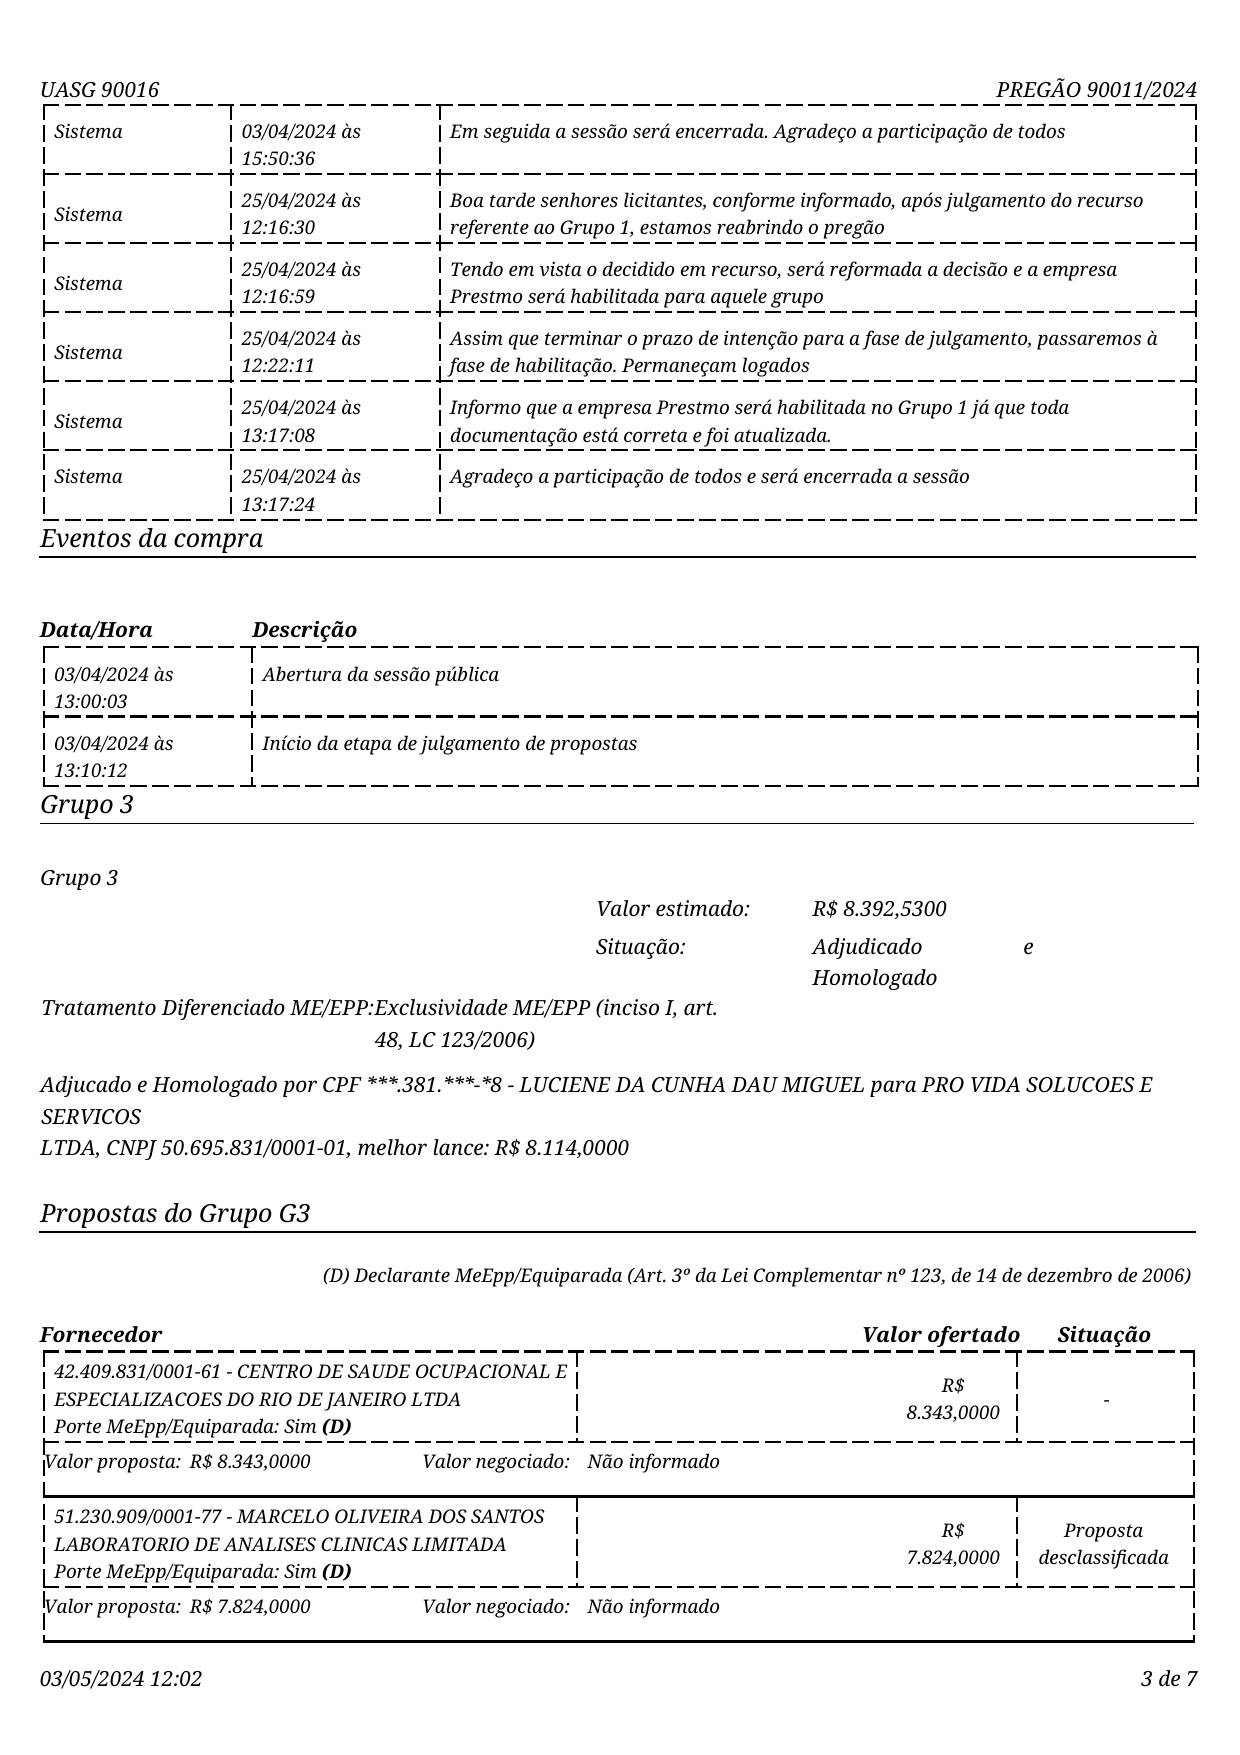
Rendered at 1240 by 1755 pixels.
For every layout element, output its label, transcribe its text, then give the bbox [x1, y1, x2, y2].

table_header R$ 8.343,0000 [876, 1350, 1017, 1441]
text Fornecedor Valor ofertado Situação [39, 1320, 1200, 1348]
table_cell Sistema [44, 449, 231, 518]
table_cell 25/04/2024 às 12:16:30 [231, 173, 439, 242]
table_cell 03/04/2024 às 13:10:12 [44, 715, 252, 785]
table_cell Valor proposta: R$ 7.824,0000 Valor negociado: [44, 1586, 577, 1640]
table_header - [1017, 1350, 1194, 1441]
text Propostas do Grupo G3 [40, 1196, 1200, 1230]
table_cell [577, 1498, 876, 1586]
text Tratamento Diferenciado ME/EPP: Exclusividade ME/EPP (inciso I, art. [39, 993, 1200, 1022]
text Adjucado e Homologado por CPF ***.381.***-*8 - LUCIENE DA CUNHA DAU MIGUEL para PRO VIDA SOLUCOES E SERVICOS [40, 1071, 1200, 1130]
text Data/Hora Descrição [39, 615, 1200, 644]
table_cell [876, 1441, 1017, 1495]
table_cell Sistema [44, 242, 231, 311]
table_cell [1017, 1441, 1194, 1495]
table_cell Não informado [577, 1586, 876, 1640]
table_cell 03/04/2024 às 15:50:36 [231, 104, 439, 173]
table_cell [876, 1586, 1017, 1640]
table_cell R$ 7.824,0000 [876, 1498, 1017, 1586]
text Grupo 3 [40, 863, 1200, 891]
text (D) Declarante MeEpp/Equiparada (Art. 3º da Lei Complementar nº 123, de 14 de dezembro de 2006) [39, 1263, 1193, 1288]
table_cell Informo que a empresa Prestmo será habilitada no Grupo 1 já que toda documentação está correta e foi atualizada. [440, 380, 1196, 449]
table_cell 51.230.909/0001-77 - MARCELO OLIVEIRA DOS SANTOS LABORATORIO DE ANALISES CLINICAS LIMITADA Porte MeEpp/Equiparada: Sim (D) [44, 1498, 577, 1586]
table_cell Sistema [44, 104, 231, 173]
table_header 42.409.831/0001-61 - CENTRO DE SAUDE OCUPACIONAL E ESPECIALIZACOES DO RIO DE JANEIRO LTDA Porte MeEpp/Equiparada: Sim (D) [44, 1350, 577, 1441]
table_cell Sistema [44, 311, 231, 380]
table_header Abertura da sessão pública [252, 646, 1198, 715]
table_cell Agradeço a participação de todos e será encerrada a sessão [440, 449, 1196, 518]
table_cell Tendo em vista o decidido em recurso, será reformada a decisão e a empresa Prestmo será habilitada para aquele grupo [440, 242, 1196, 311]
table_cell Início da etapa de julgamento de propostas [252, 715, 1198, 785]
table_cell Assim que terminar o prazo de intenção para a fase de julgamento, passaremos à fase de habilitação. Permaneçam logados [440, 311, 1196, 380]
table_header [577, 1350, 876, 1441]
table_cell Não informado [577, 1441, 876, 1495]
table_cell 25/04/2024 às 12:22:11 [231, 311, 439, 380]
table_cell 25/04/2024 às 12:16:59 [231, 242, 439, 311]
text 48, LC 123/2006) [375, 1025, 1200, 1053]
table_cell Proposta desclassificada [1017, 1498, 1194, 1586]
table_cell 25/04/2024 às 13:17:08 [231, 380, 439, 449]
text Grupo 3 [40, 787, 1200, 821]
table_cell [1017, 1586, 1194, 1640]
text Eventos da compra [40, 521, 1200, 554]
table_header R$ 8.392,5300 Adjudicado e Homologado [813, 894, 1036, 993]
table_header Valor estimado: Situação: [596, 894, 812, 993]
text LTDA, CNPJ 50.695.831/0001-01, melhor lance: R$ 8.114,0000 [40, 1133, 1200, 1162]
table_cell Em seguida a sessão será encerrada. Agradeço a participação de todos [440, 104, 1196, 173]
table_cell Valor proposta: R$ 8.343,0000 Valor negociado: [44, 1441, 577, 1495]
table_cell Sistema [44, 380, 231, 449]
table_cell 25/04/2024 às 13:17:24 [231, 449, 439, 518]
table_header 03/04/2024 às 13:00:03 [44, 646, 252, 715]
table_cell Boa tarde senhores licitantes, conforme informado, após julgamento do recurso referente ao Grupo 1, estamos reabrindo o pregão [440, 173, 1196, 242]
table_cell Sistema [44, 173, 231, 242]
